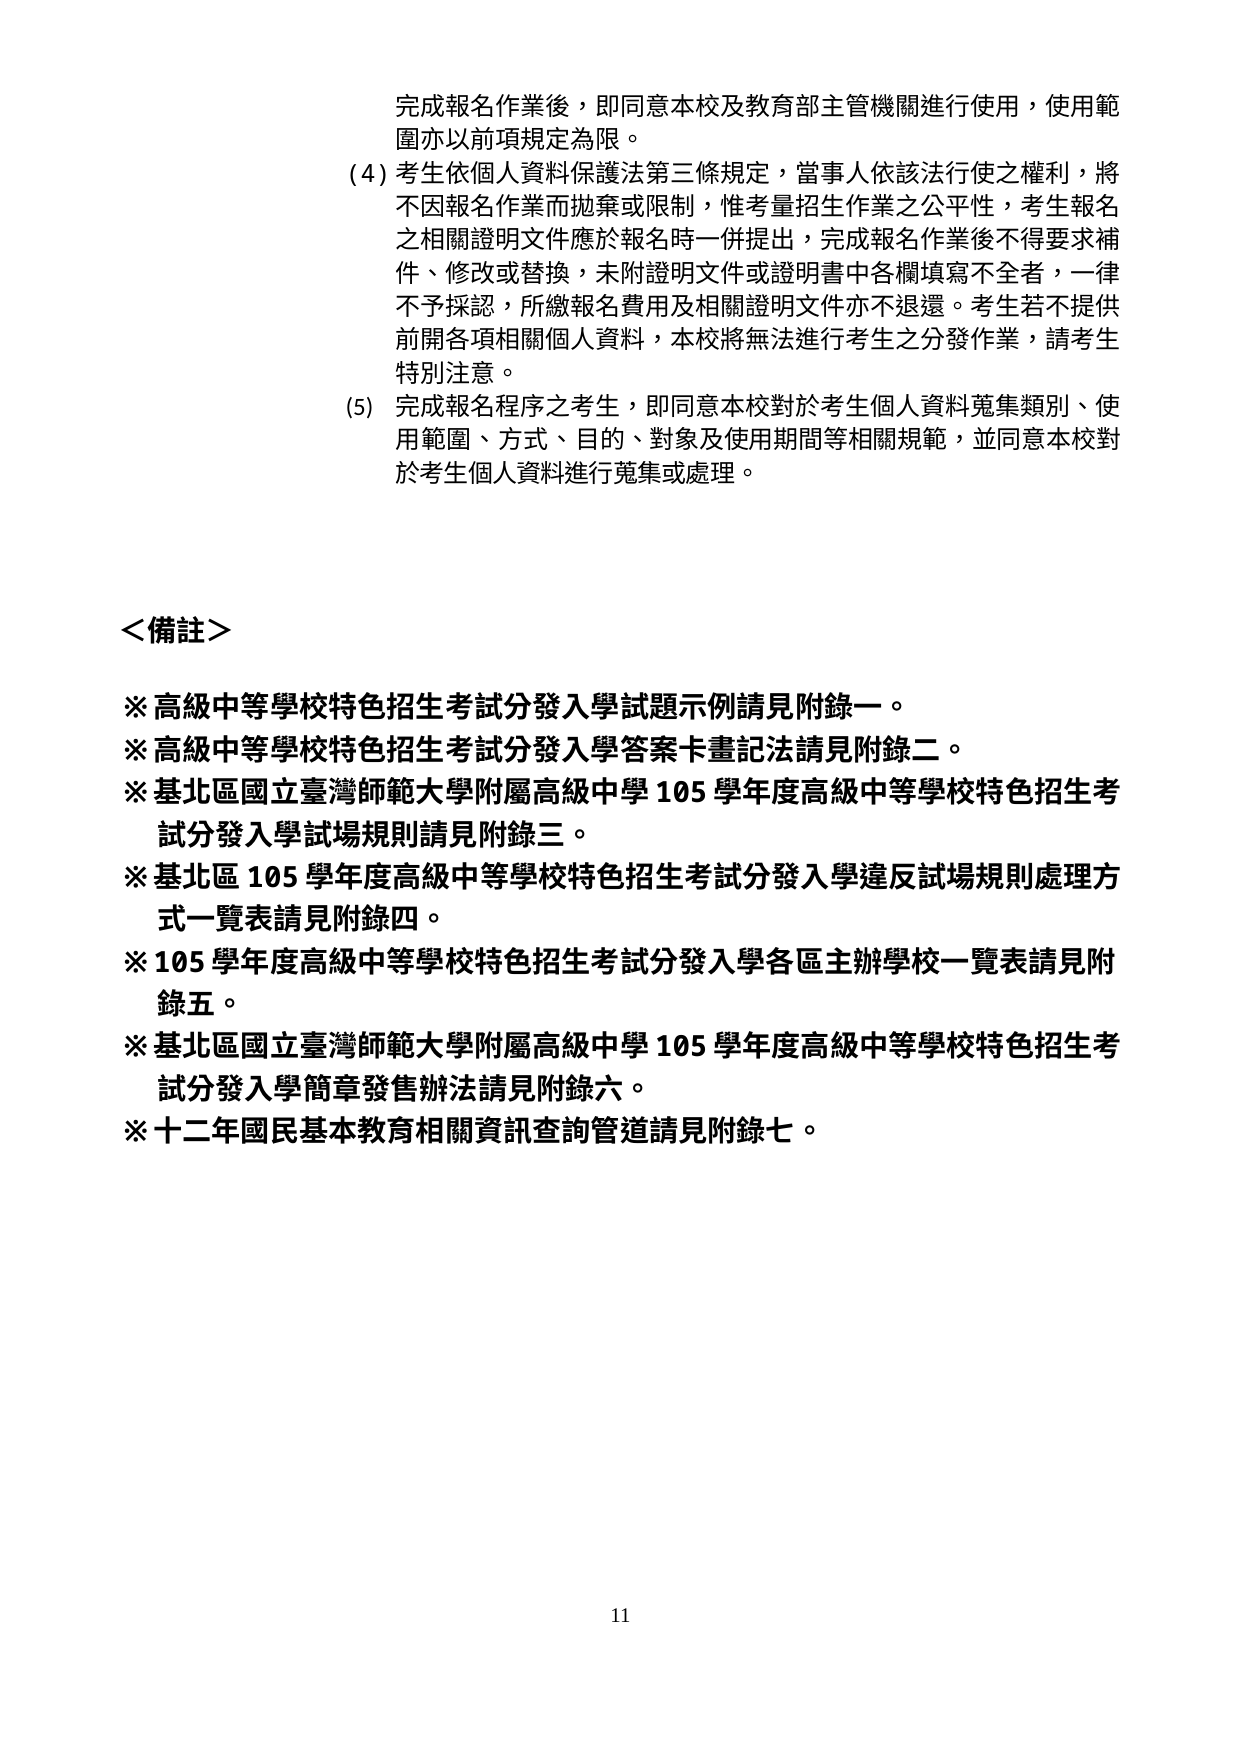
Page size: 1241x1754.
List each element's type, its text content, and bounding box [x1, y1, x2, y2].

list 完成報名程序之考生，即同意本校對於考生個人資料蒐集類別、使用範圍、方式、目的、對象及使用期間等相關規範，並同意本校對於考生個人資料進行蒐集或處理。 [345, 389, 1122, 489]
text ※基北區國立臺灣師範大學附屬高級中學105學年度高級中等學校特色招生考試分發入學簡章發售辦法請見附錄六。 [118, 1023, 1122, 1108]
text ＜備註＞ [118, 608, 1122, 650]
text ※105學年度高級中等學校特色招生考試分發入學各區主辦學校一覽表請見附錄五。 [118, 938, 1122, 1023]
text ※基北區國立臺灣師範大學附屬高級中學105學年度高級中等學校特色招生考試分發入學試場規則請見附錄三。 [118, 769, 1122, 853]
text ※高級中等學校特色招生考試分發入學答案卡畫記法請見附錄二。 [118, 726, 1122, 769]
text ※高級中等學校特色招生考試分發入學試題示例請見附錄一。 [118, 684, 1122, 726]
text ※基北區105學年度高級中等學校特色招生考試分發入學違反試場規則處理方式一覽表請見附錄四。 [118, 853, 1122, 938]
list 考生依個人資料保護法第三條規定，當事人依該法行使之權利，將不因報名作業而拋棄或限制，惟考量招生作業之公平性，考生報名之相關證明文件應於報名時一併提出，完成報名作業後不得要求補件、修改或替換，未附證明文件或證明書中各欄填寫不全者，一律不予採認，所繳報名費用及相關證明文件亦不退還。考生若不提供前開各項相關個人資料，本校將無法進行考生之分發作業，請考生特別注意。 [345, 155, 1122, 389]
text ※十二年國民基本教育相關資訊查詢管道請見附錄七。 [118, 1108, 1122, 1150]
list 完成報名作業後，即同意本校及教育部主管機關進行使用，使用範圍亦以前項規定為限。 [345, 89, 1122, 155]
